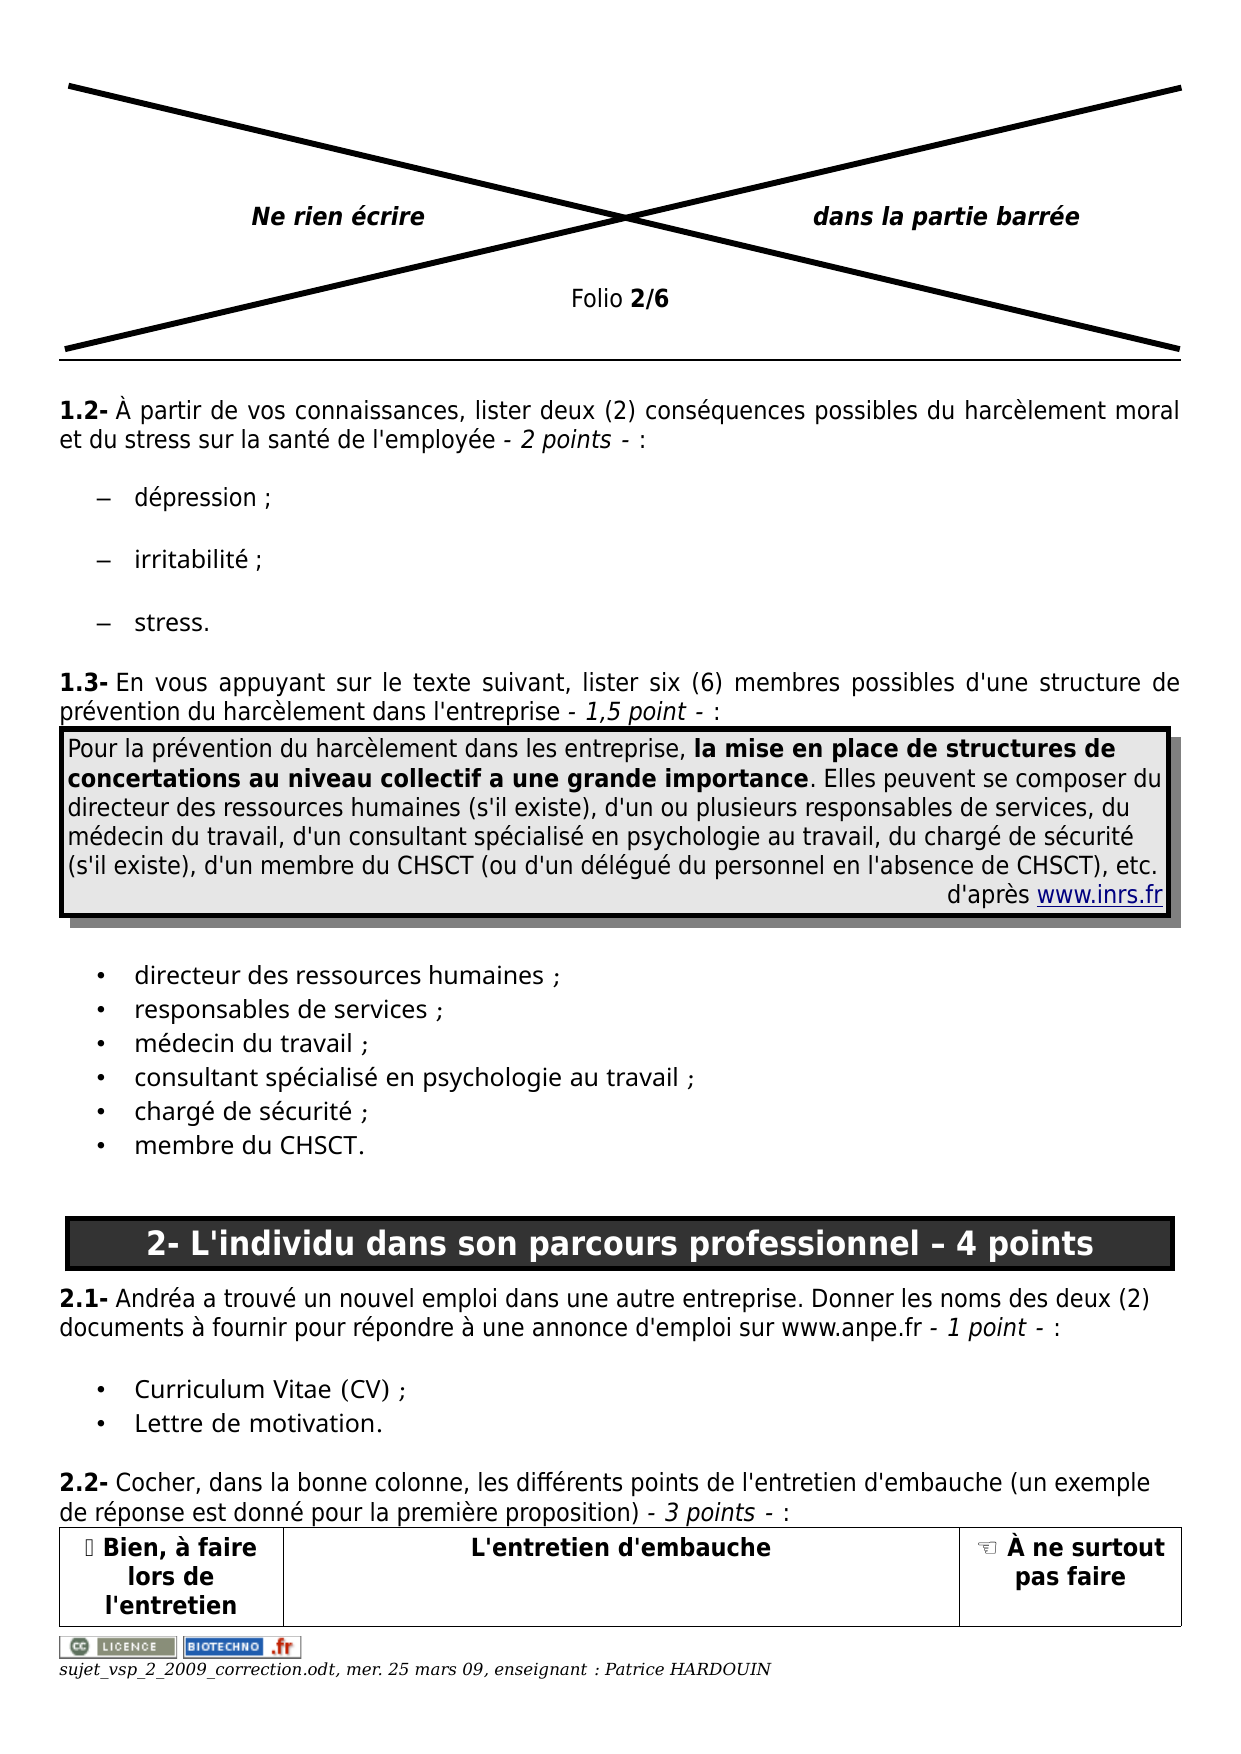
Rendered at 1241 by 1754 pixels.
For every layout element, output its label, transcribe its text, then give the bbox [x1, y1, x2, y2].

table_header  Bien, à faire lors de l'entretien [60, 1528, 283, 1626]
list Lettre de motivation. [97, 1405, 1181, 1439]
text 2.2- Cocher, dans la bonne colonne, les différents points de l'entretien d'embauche (un exemple de réponse est donné pour la première proposition) - 3 points - : [59, 1469, 1181, 1527]
picture [183, 1636, 302, 1659]
table_header L'entretien d'embauche [284, 1528, 959, 1626]
text 1.2- À partir de vos connaissances, lister deux (2) conséquences possibles du harcèlement moral et du stress sur la santé de l'employée - 2 points - : [59, 396, 1181, 454]
text 2.1- Andréa a trouvé un nouvel emploi dans une autre entreprise. Donner les noms des deux (2) documents à fournir pour répondre à une annonce d'emploi sur www.anpe.fr - 1 point - : [59, 1284, 1181, 1342]
list directeur des ressources humaines ; [97, 957, 1181, 992]
list consultant spécialisé en psychologie au travail ; [97, 1060, 1181, 1094]
subtitle 2- L'individu dans son parcours professionnel – 4 points [70, 1221, 1170, 1266]
list chargé de sécurité ; [97, 1094, 1181, 1128]
list Curriculum Vitae (CV) ; [97, 1371, 1181, 1405]
list irritabilité ; [97, 542, 1181, 576]
list responsables de services ; [97, 992, 1181, 1026]
text 1.3- En vous appuyant sur le texte suivant, lister six (6) membres possibles d'une structure de prévention du harcèlement dans l'entreprise - 1,5 point - : [59, 668, 1181, 726]
text Pour la prévention du harcèlement dans les entreprise, la mise en place de structures de concertations au niveau collectif a une grande importance. Elles peuvent se composer du directeur des ressources humaines (s'il existe), d'un ou plusieurs responsables de services, du médecin du travail, d'un consultant spécialisé en psychologie au travail, du chargé de sécurité (s'il existe), d'un membre du CHSCT (ou d'un délégué du personnel en l'absence de CHSCT), etc. [64, 732, 1166, 872]
list dépression ; [97, 483, 1181, 512]
list membre du CHSCT. [97, 1128, 1181, 1162]
list stress. [97, 605, 1181, 639]
picture [59, 1636, 178, 1659]
table_header  À ne surtout pas faire [960, 1528, 1181, 1626]
list médecin du travail ; [97, 1026, 1181, 1060]
text d'après www.inrs.fr [64, 872, 1166, 913]
